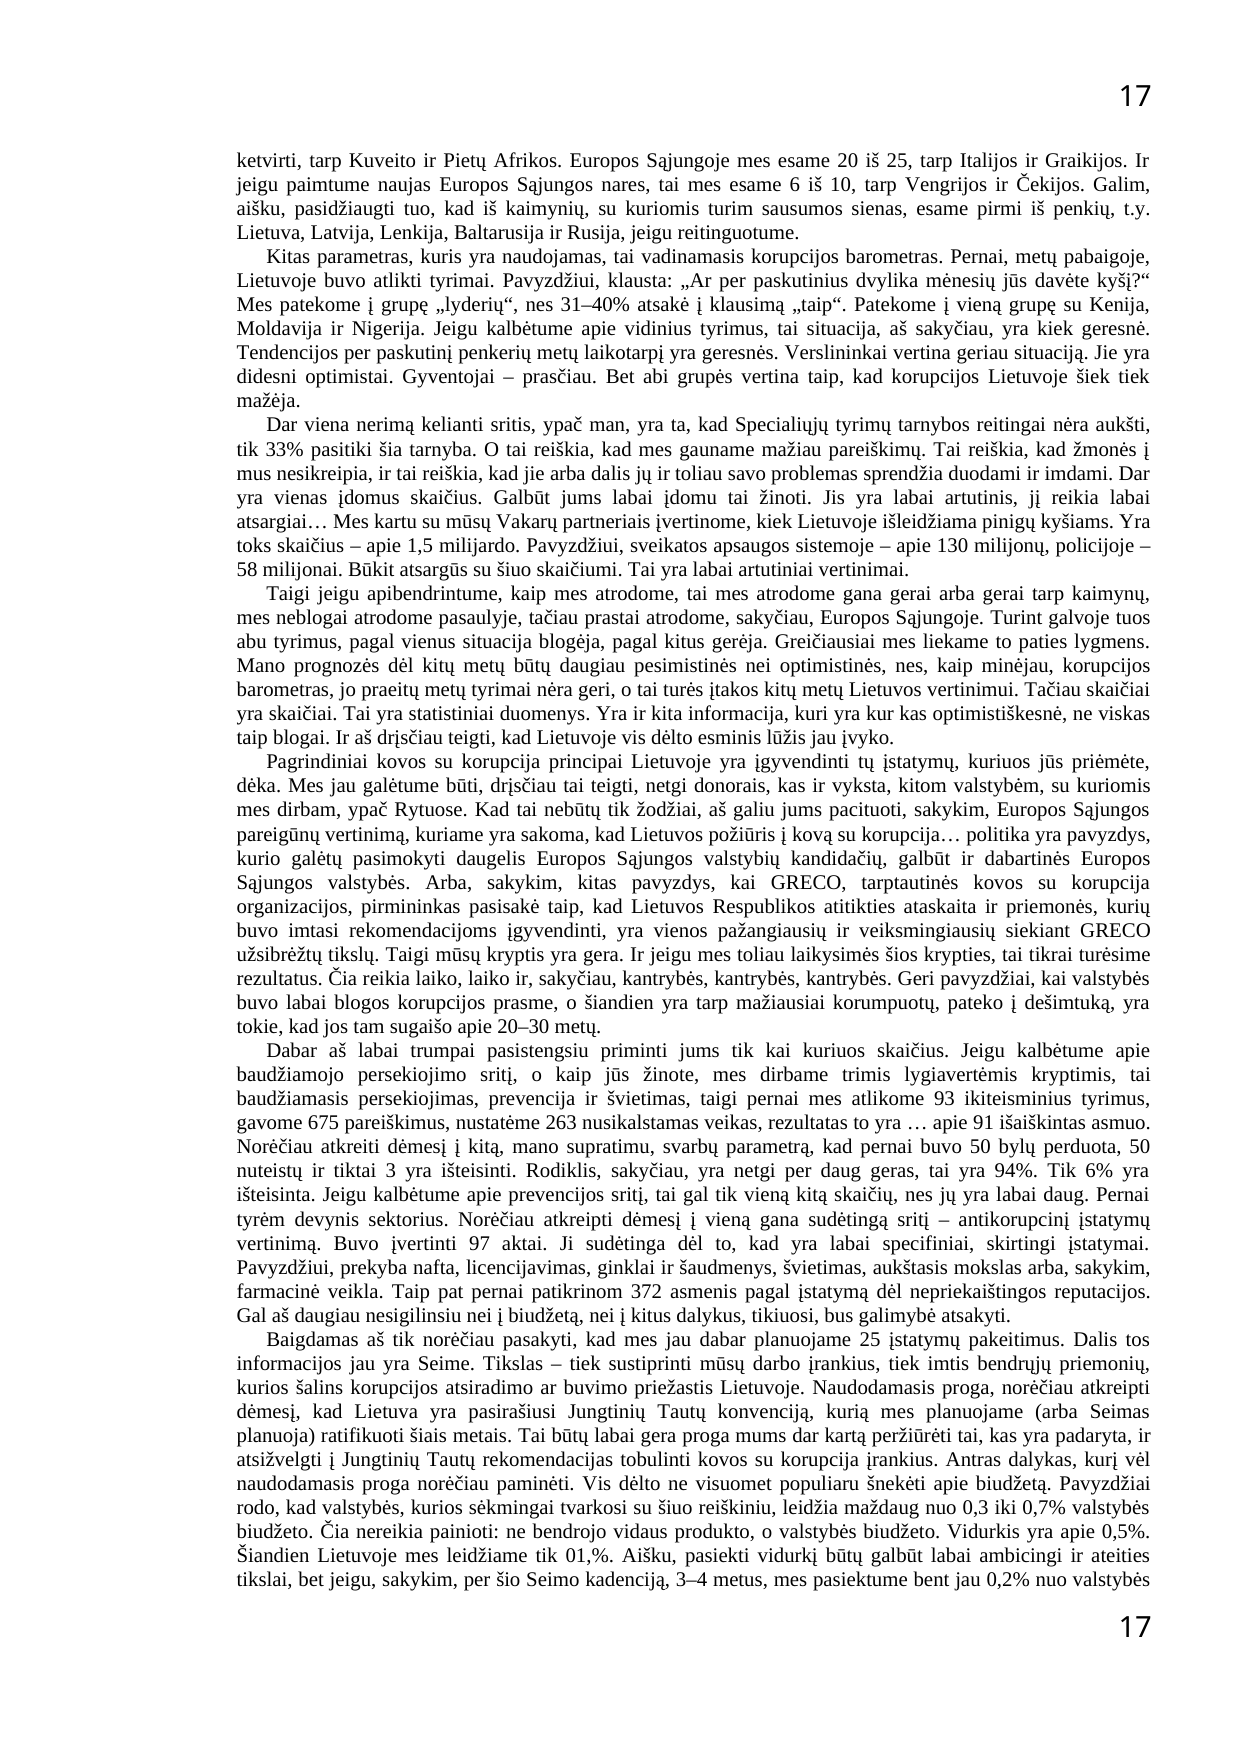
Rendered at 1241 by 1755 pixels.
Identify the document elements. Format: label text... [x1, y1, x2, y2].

text ketvirti, tarp Kuveito ir Pietų Afrikos. Europos Sąjungoje mes esame 20 iš 25, tarp Italijos ir Graikijos. Ir jeigu paimtume naujas Europos Sąjungos nares, tai mes esame 6 iš 10, tarp Vengrijos ir Čekijos. Galim, aišku, pasidžiaugti tuo, kad iš kaimynių, su kuriomis turim sausumos sienas, esame pirmi iš penkių, t.y. Lietuva, Latvija, Lenkija, Baltarusija ir Rusija, jeigu reitinguotume. [236, 148, 1152, 244]
text Kitas parametras, kuris yra naudojamas, tai vadinamasis korupcijos barometras. Pernai, metų pabaigoje, Lietuvoje buvo atlikti tyrimai. Pavyzdžiui, klausta: „Ar per paskutinius dvylika mėnesių jūs davėte kyšį?“ Mes patekome į grupę „lyderių“, nes 31–40% atsakė į klausimą „taip“. Patekome į vieną grupę su Kenija, Moldavija ir Nigerija. Jeigu kalbėtume apie vidinius tyrimus, tai situacija, aš sakyčiau, yra kiek geresnė. Tendencijos per paskutinį penkerių metų laikotarpį yra geresnės. Verslininkai vertina geriau situaciją. Jie yra didesni optimistai. Gyventojai – prasčiau. Bet abi grupės vertina taip, kad korupcijos Lietuvoje šiek tiek mažėja. [236, 244, 1152, 412]
text Dar viena nerimą kelianti sritis, ypač man, yra ta, kad Specialiųjų tyrimų tarnybos reitingai nėra aukšti, tik 33% pasitiki šia tarnyba. O tai reiškia, kad mes gauname mažiau pareiškimų. Tai reiškia, kad žmonės į mus nesikreipia, ir tai reiškia, kad jie arba dalis jų ir toliau savo problemas sprendžia duodami ir imdami. Dar yra vienas įdomus skaičius. Galbūt jums labai įdomu tai žinoti. Jis yra labai artutinis, jį reikia labai atsargiai… Mes kartu su mūsų Vakarų partneriais įvertinome, kiek Lietuvoje išleidžiama pinigų kyšiams. Yra toks skaičius – apie 1,5 milijardo. Pavyzdžiui, sveikatos apsaugos sistemoje – apie 130 milijonų, policijoje – 58 milijonai. Būkit atsargūs su šiuo skaičiumi. Tai yra labai artutiniai vertinimai. [236, 412, 1152, 581]
text Baigdamas aš tik norėčiau pasakyti, kad mes jau dabar planuojame 25 įstatymų pakeitimus. Dalis tos informacijos jau yra Seime. Tikslas – tiek sustiprinti mūsų darbo įrankius, tiek imtis bendrųjų priemonių, kurios šalins korupcijos atsiradimo ar buvimo priežastis Lietuvoje. Naudodamasis proga, norėčiau atkreipti dėmesį, kad Lietuva yra pasirašiusi Jungtinių Tautų konvenciją, kurią mes planuojame (arba Seimas planuoja) ratifikuoti šiais metais. Tai būtų labai gera proga mums dar kartą peržiūrėti tai, kas yra padaryta, ir atsižvelgti į Jungtinių Tautų rekomendacijas tobulinti kovos su korupcija įrankius. Antras dalykas, kurį vėl naudodamasis proga norėčiau paminėti. Vis dėlto ne visuomet populiaru šnekėti apie biudžetą. Pavyzdžiai rodo, kad valstybės, kurios sėkmingai tvarkosi su šiuo reiškiniu, leidžia maždaug nuo 0,3 iki 0,7% valstybės biudžeto. Čia nereikia painioti: ne bendrojo vidaus produkto, o valstybės biudžeto. Vidurkis yra apie 0,5%. Šiandien Lietuvoje mes leidžiame tik 01,%. Aišku, pasiekti vidurkį būtų galbūt labai ambicingi ir ateities tikslai, bet jeigu, sakykim, per šio Seimo kadenciją, 3–4 metus, mes pasiektume bent jau 0,2% nuo valstybės [236, 1327, 1152, 1591]
text Taigi jeigu apibendrintume, kaip mes atrodome, tai mes atrodome gana gerai arba gerai tarp kaimynų, mes neblogai atrodome pasaulyje, tačiau prastai atrodome, sakyčiau, Europos Sąjungoje. Turint galvoje tuos abu tyrimus, pagal vienus situacija blogėja, pagal kitus gerėja. Greičiausiai mes liekame to paties lygmens. Mano prognozės dėl kitų metų būtų daugiau pesimistinės nei optimistinės, nes, kaip minėjau, korupcijos barometras, jo praeitų metų tyrimai nėra geri, o tai turės įtakos kitų metų Lietuvos vertinimui. Tačiau skaičiai yra skaičiai. Tai yra statistiniai duomenys. Yra ir kita informacija, kuri yra kur kas optimistiškesnė, ne viskas taip blogai. Ir aš drįsčiau teigti, kad Lietuvoje vis dėlto esminis lūžis jau įvyko. [236, 581, 1152, 749]
text Pagrindiniai kovos su korupcija principai Lietuvoje yra įgyvendinti tų įstatymų, kuriuos jūs priėmėte, dėka. Mes jau galėtume būti, drįsčiau tai teigti, netgi donorais, kas ir vyksta, kitom valstybėm, su kuriomis mes dirbam, ypač Rytuose. Kad tai nebūtų tik žodžiai, aš galiu jums pacituoti, sakykim, Europos Sąjungos pareigūnų vertinimą, kuriame yra sakoma, kad Lietuvos požiūris į kovą su korupcija… politika yra pavyzdys, kurio galėtų pasimokyti daugelis Europos Sąjungos valstybių kandidačių, galbūt ir dabartinės Europos Sąjungos valstybės. Arba, sakykim, kitas pavyzdys, kai GRECO, tarptautinės kovos su korupcija organizacijos, pirmininkas pasisakė taip, kad Lietuvos Respublikos atitikties ataskaita ir priemonės, kurių buvo imtasi rekomendacijoms įgyvendinti, yra vienos pažangiausių ir veiksmingiausių siekiant GRECO užsibrėžtų tikslų. Taigi mūsų kryptis yra gera. Ir jeigu mes toliau laikysimės šios krypties, tai tikrai turėsime rezultatus. Čia reikia laiko, laiko ir, sakyčiau, kantrybės, kantrybės, kantrybės. Geri pavyzdžiai, kai valstybės buvo labai blogos korupcijos prasme, o šiandien yra tarp mažiausiai korumpuotų, pateko į dešimtuką, yra tokie, kad jos tam sugaišo apie 20–30 metų. [236, 749, 1152, 1038]
text Dabar aš labai trumpai pasistengsiu priminti jums tik kai kuriuos skaičius. Jeigu kalbėtume apie baudžiamojo persekiojimo sritį, o kaip jūs žinote, mes dirbame trimis lygiavertėmis kryptimis, tai baudžiamasis persekiojimas, prevencija ir švietimas, taigi pernai mes atlikome 93 ikiteisminius tyrimus, gavome 675 pareiškimus, nustatėme 263 nusikalstamas veikas, rezultatas to yra … apie 91 išaiškintas asmuo. Norėčiau atkreiti dėmesį į kitą, mano supratimu, svarbų parametrą, kad pernai buvo 50 bylų perduota, 50 nuteistų ir tiktai 3 yra išteisinti. Rodiklis, sakyčiau, yra netgi per daug geras, tai yra 94%. Tik 6% yra išteisinta. Jeigu kalbėtume apie prevencijos sritį, tai gal tik vieną kitą skaičių, nes jų yra labai daug. Pernai tyrėm devynis sektorius. Norėčiau atkreipti dėmesį į vieną gana sudėtingą sritį – antikorupcinį įstatymų vertinimą. Buvo įvertinti 97 aktai. Ji sudėtinga dėl to, kad yra labai specifiniai, skirtingi įstatymai. Pavyzdžiui, prekyba nafta, licencijavimas, ginklai ir šaudmenys, švietimas, aukštasis mokslas arba, sakykim, farmacinė veikla. Taip pat pernai patikrinom 372 asmenis pagal įstatymą dėl nepriekaištingos reputacijos. Gal aš daugiau nesigilinsiu nei į biudžetą, nei į kitus dalykus, tikiuosi, bus galimybė atsakyti. [236, 1038, 1152, 1327]
